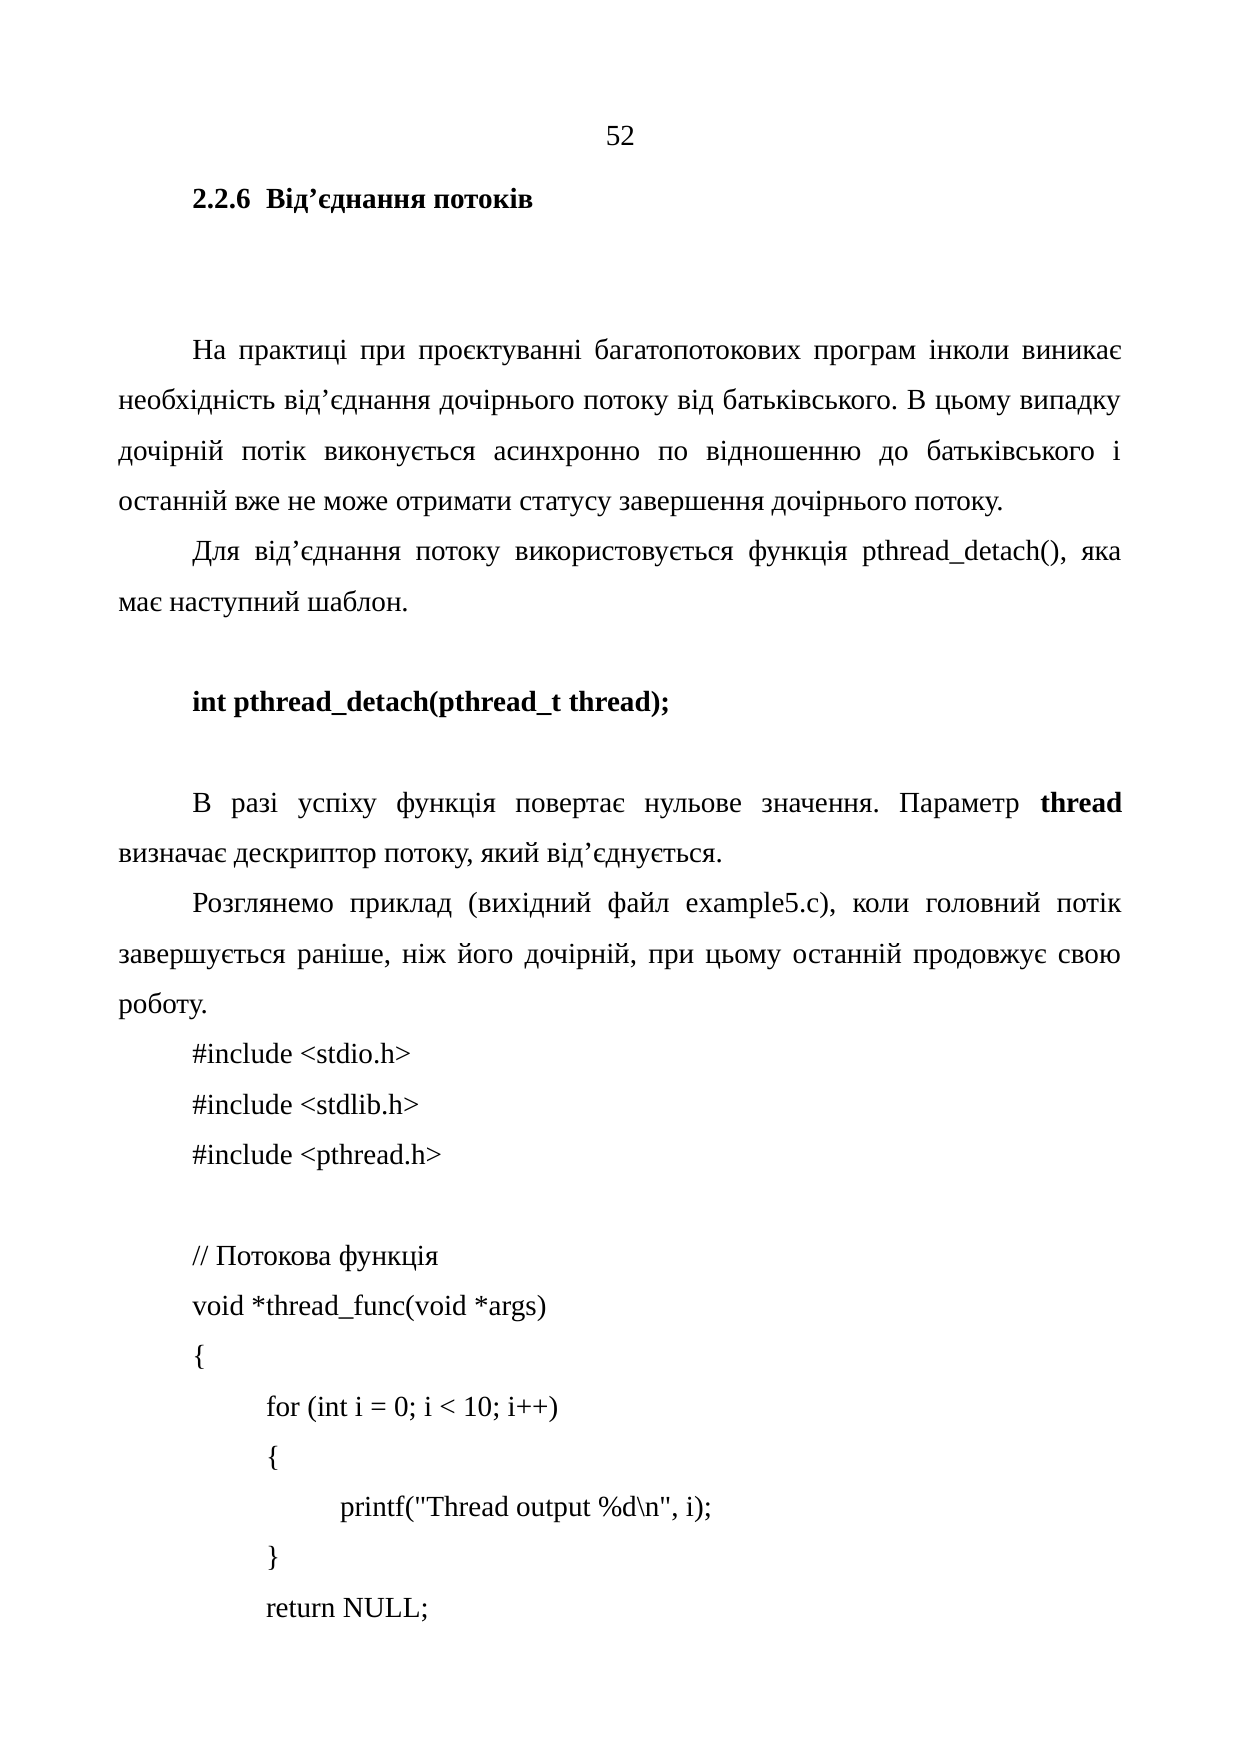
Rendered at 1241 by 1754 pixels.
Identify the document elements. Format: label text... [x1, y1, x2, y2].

text В разі успіху функція повертає нульове значення. Параметр thread визначає дескриптор потоку, який від’єднується. [118, 785, 1122, 869]
text } [118, 1539, 1122, 1573]
text #include <pthread.h> [118, 1137, 1122, 1171]
text int pthread_detach(pthread_t thread); [118, 684, 1122, 718]
text #include <stdlib.h> [118, 1087, 1122, 1120]
text Для від’єднання потоку використовується функція pthread_detach(), яка має наступний шаблон. [118, 533, 1122, 617]
text return NULL; [118, 1590, 1122, 1623]
text void *thread_func(void *args) [118, 1288, 1122, 1322]
text for (int i = 0; i < 10; i++) [118, 1389, 1122, 1422]
text // Потокова функція [118, 1238, 1122, 1271]
subtitle Від’єднання потоків [118, 181, 1122, 215]
text На практиці при проєктуванні багатопотокових програм інколи виникає необхідність від’єднання дочірнього потоку від батьківського. В цьому випадку дочірній потік виконується асинхронно по відношенню до батьківського і останній вже не може отримати статусу завершення дочірнього потоку. [118, 332, 1122, 517]
text Розглянемо приклад (вихідний файл example5.c), коли головний потік завершується раніше, ніж його дочірній, при цьому останній продовжує свою роботу. [118, 886, 1122, 1020]
text { [118, 1338, 1122, 1372]
text printf("Thread output %d\n", i); [118, 1489, 1122, 1523]
text { [118, 1439, 1122, 1472]
text #include <stdio.h> [118, 1036, 1122, 1070]
